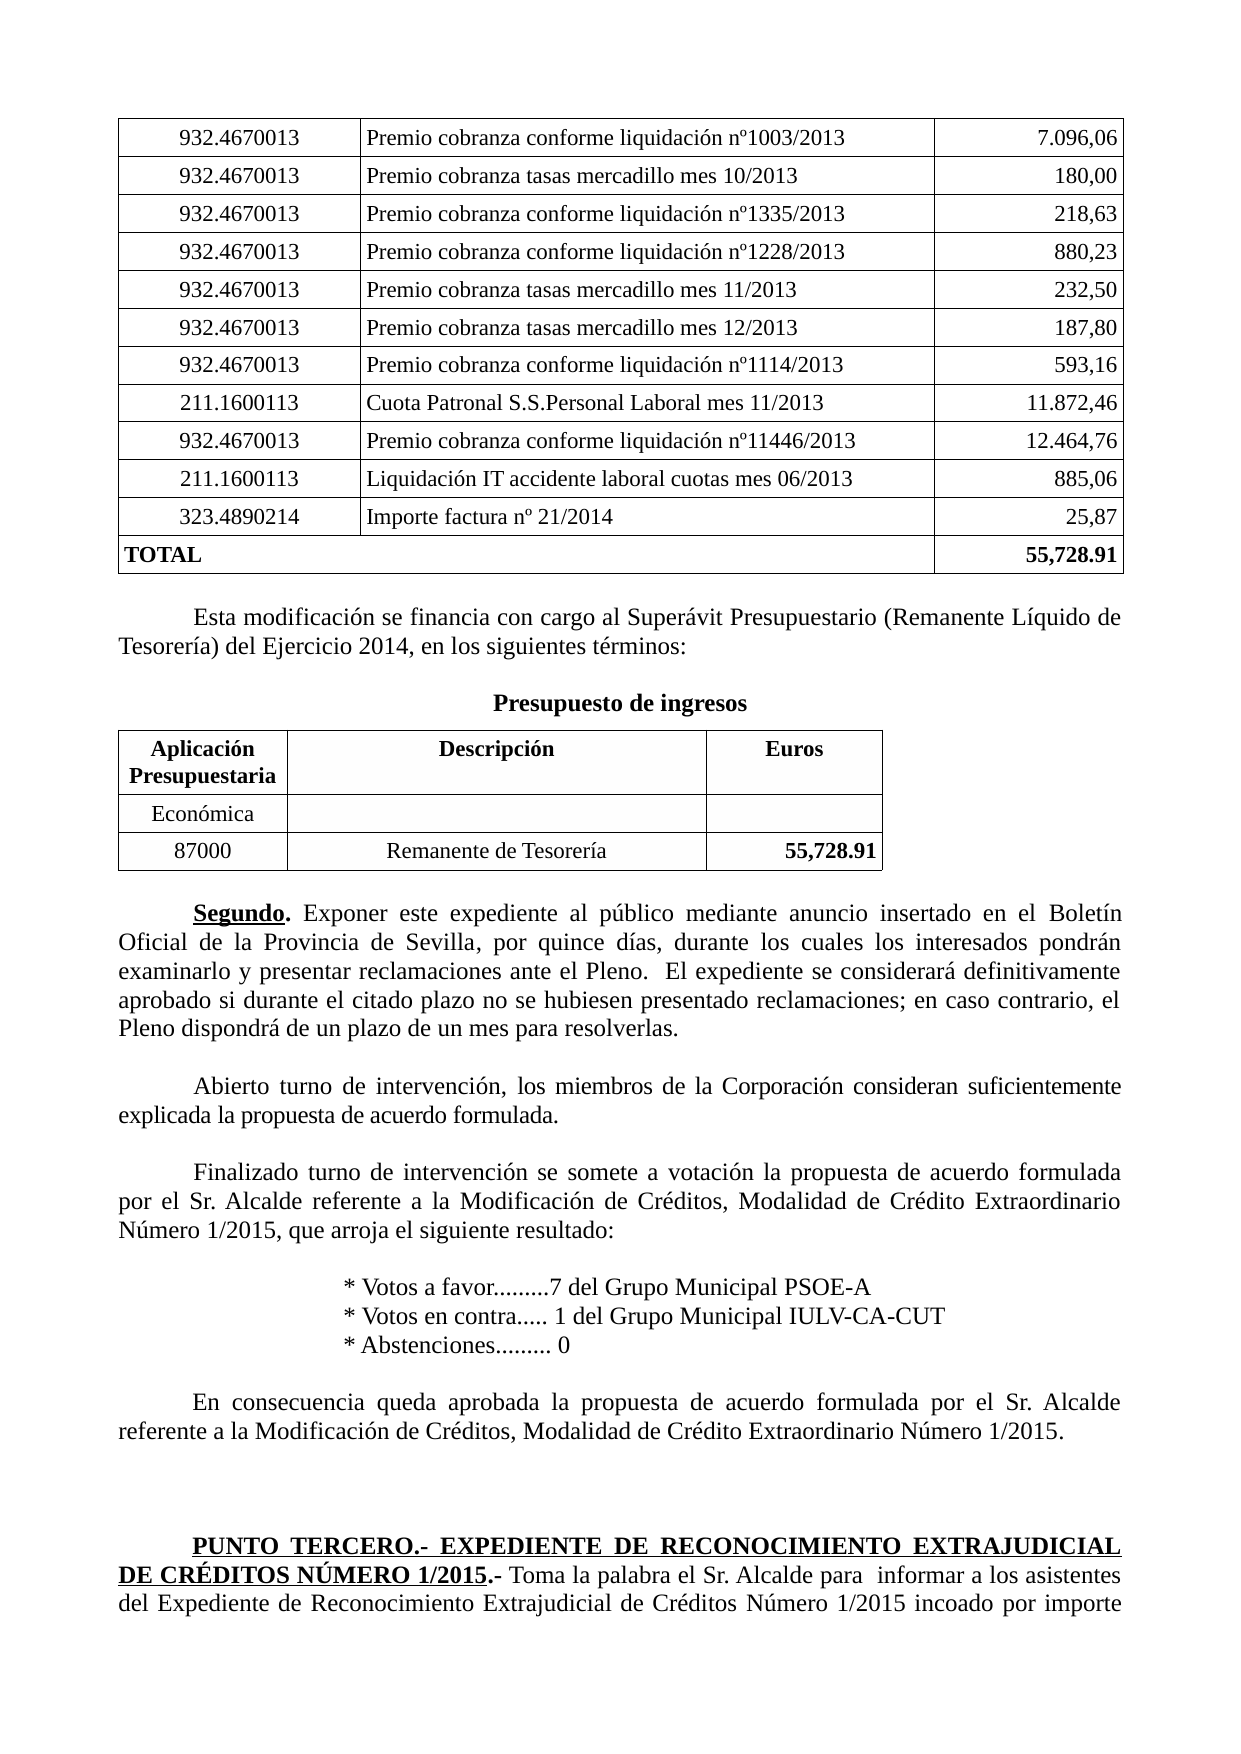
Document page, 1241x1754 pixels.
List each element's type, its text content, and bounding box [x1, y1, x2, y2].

table_cell Liquidación IT accidente laboral cuotas mes 06/2013 [361, 460, 934, 497]
table_cell 25,87 [935, 498, 1123, 535]
table_cell Económica [119, 795, 287, 832]
text * Votos en contra..... 1 del Grupo Municipal IULV-CA-CUT [118, 1301, 1122, 1330]
text Segundo. Exponer este expediente al público mediante anuncio insertado en el Boletín Oficial de la Provincia de Sevilla, por quince días, durante los cuales los interesados pondrán examinarlo y presentar reclamaciones ante el Pleno. El expediente se considerará definitivamente aprobado si durante el citado plazo no se hubiesen presentado reclamaciones; en caso contrario, el Pleno dispondrá de un plazo de un mes para resolverlas. [118, 898, 1122, 1042]
table_cell Premio cobranza conforme liquidación nº1003/2013 [361, 119, 934, 156]
table_cell 932.4670013 [119, 347, 360, 383]
table_cell 932.4670013 [119, 271, 360, 308]
table_cell 211.1600113 [119, 385, 360, 421]
table_cell Premio cobranza conforme liquidación nº11446/2013 [361, 422, 934, 459]
table_cell 593,16 [935, 347, 1123, 383]
table_cell 12.464,76 [935, 422, 1123, 459]
table_cell 880,23 [935, 233, 1123, 270]
text Esta modificación se financia con cargo al Superávit Presupuestario (Remanente Líquido de Tesorería) del Ejercicio 2014, en los siguientes términos: [118, 602, 1122, 659]
table_cell [288, 795, 706, 832]
table_cell Premio cobranza conforme liquidación nº1114/2013 [361, 347, 934, 383]
text Presupuesto de ingresos [118, 688, 1122, 717]
table_cell 885,06 [935, 460, 1123, 497]
table_cell Premio cobranza tasas mercadillo mes 11/2013 [361, 271, 934, 308]
table_header 55.728,91 [935, 536, 1123, 573]
table_cell Premio cobranza conforme liquidación nº1228/2013 [361, 233, 934, 270]
table_cell 211.1600113 [119, 460, 360, 497]
table_cell Premio cobranza tasas mercadillo mes 12/2013 [361, 309, 934, 346]
table_cell 323.4890214 [119, 498, 360, 535]
table_cell Premio cobranza conforme liquidación nº1335/2013 [361, 195, 934, 232]
table_cell 87000 [119, 833, 287, 870]
table_cell 232,50 [935, 271, 1123, 308]
table_cell 11.872,46 [935, 385, 1123, 421]
table_cell 218,63 [935, 195, 1123, 232]
table_header Descripción [288, 731, 706, 794]
table_cell 932.4670013 [119, 119, 360, 156]
text En consecuencia queda aprobada la propuesta de acuerdo formulada por el Sr. Alcalde referente a la Modificación de Créditos, Modalidad de Crédito Extraordinario Número 1/2015. [118, 1387, 1122, 1445]
table_cell 187,80 [935, 309, 1123, 346]
text * Abstenciones......... 0 [118, 1330, 1122, 1358]
text Finalizado turno de intervención se somete a votación la propuesta de acuerdo formulada por el Sr. Alcalde referente a la Modificación de Créditos, Modalidad de Crédito Extraordinario Número 1/2015, que arroja el siguiente resultado: [118, 1157, 1122, 1243]
table_cell 932.4670013 [119, 309, 360, 346]
table_cell Importe factura nº 21/2014 [361, 498, 934, 535]
table_header Aplicación Presupuestaria [119, 731, 287, 794]
table_cell Cuota Patronal S.S.Personal Laboral mes 11/2013 [361, 385, 934, 421]
table_cell 55.728,91 [707, 833, 882, 870]
text * Votos a favor.........7 del Grupo Municipal PSOE-A [118, 1272, 1122, 1301]
table_cell 932.4670013 [119, 422, 360, 459]
table_cell Premio cobranza tasas mercadillo mes 10/2013 [361, 157, 934, 194]
table_header Euros [707, 731, 882, 794]
table_cell 932.4670013 [119, 157, 360, 194]
text PUNTO TERCERO.- EXPEDIENTE DE RECONOCIMIENTO EXTRAJUDICIAL DE CRÉDITOS NÚMERO 1/2015.- Toma la palabra el Sr. Alcalde para informar a los asistentes del Expediente de Reconocimiento Extrajudicial de Créditos Número 1/2015 incoado por importe [118, 1531, 1122, 1617]
text Abierto turno de intervención, los miembros de la Corporación consideran suficientemente explicada la propuesta de acuerdo formulada. [118, 1071, 1122, 1128]
table_cell 7.096,06 [935, 119, 1123, 156]
table_cell 180,00 [935, 157, 1123, 194]
table_cell 932.4670013 [119, 195, 360, 232]
table_cell Remanente de Tesorería [288, 833, 706, 870]
table_header TOTAL [119, 536, 934, 573]
table_cell 932.4670013 [119, 233, 360, 270]
table_cell [707, 795, 882, 832]
